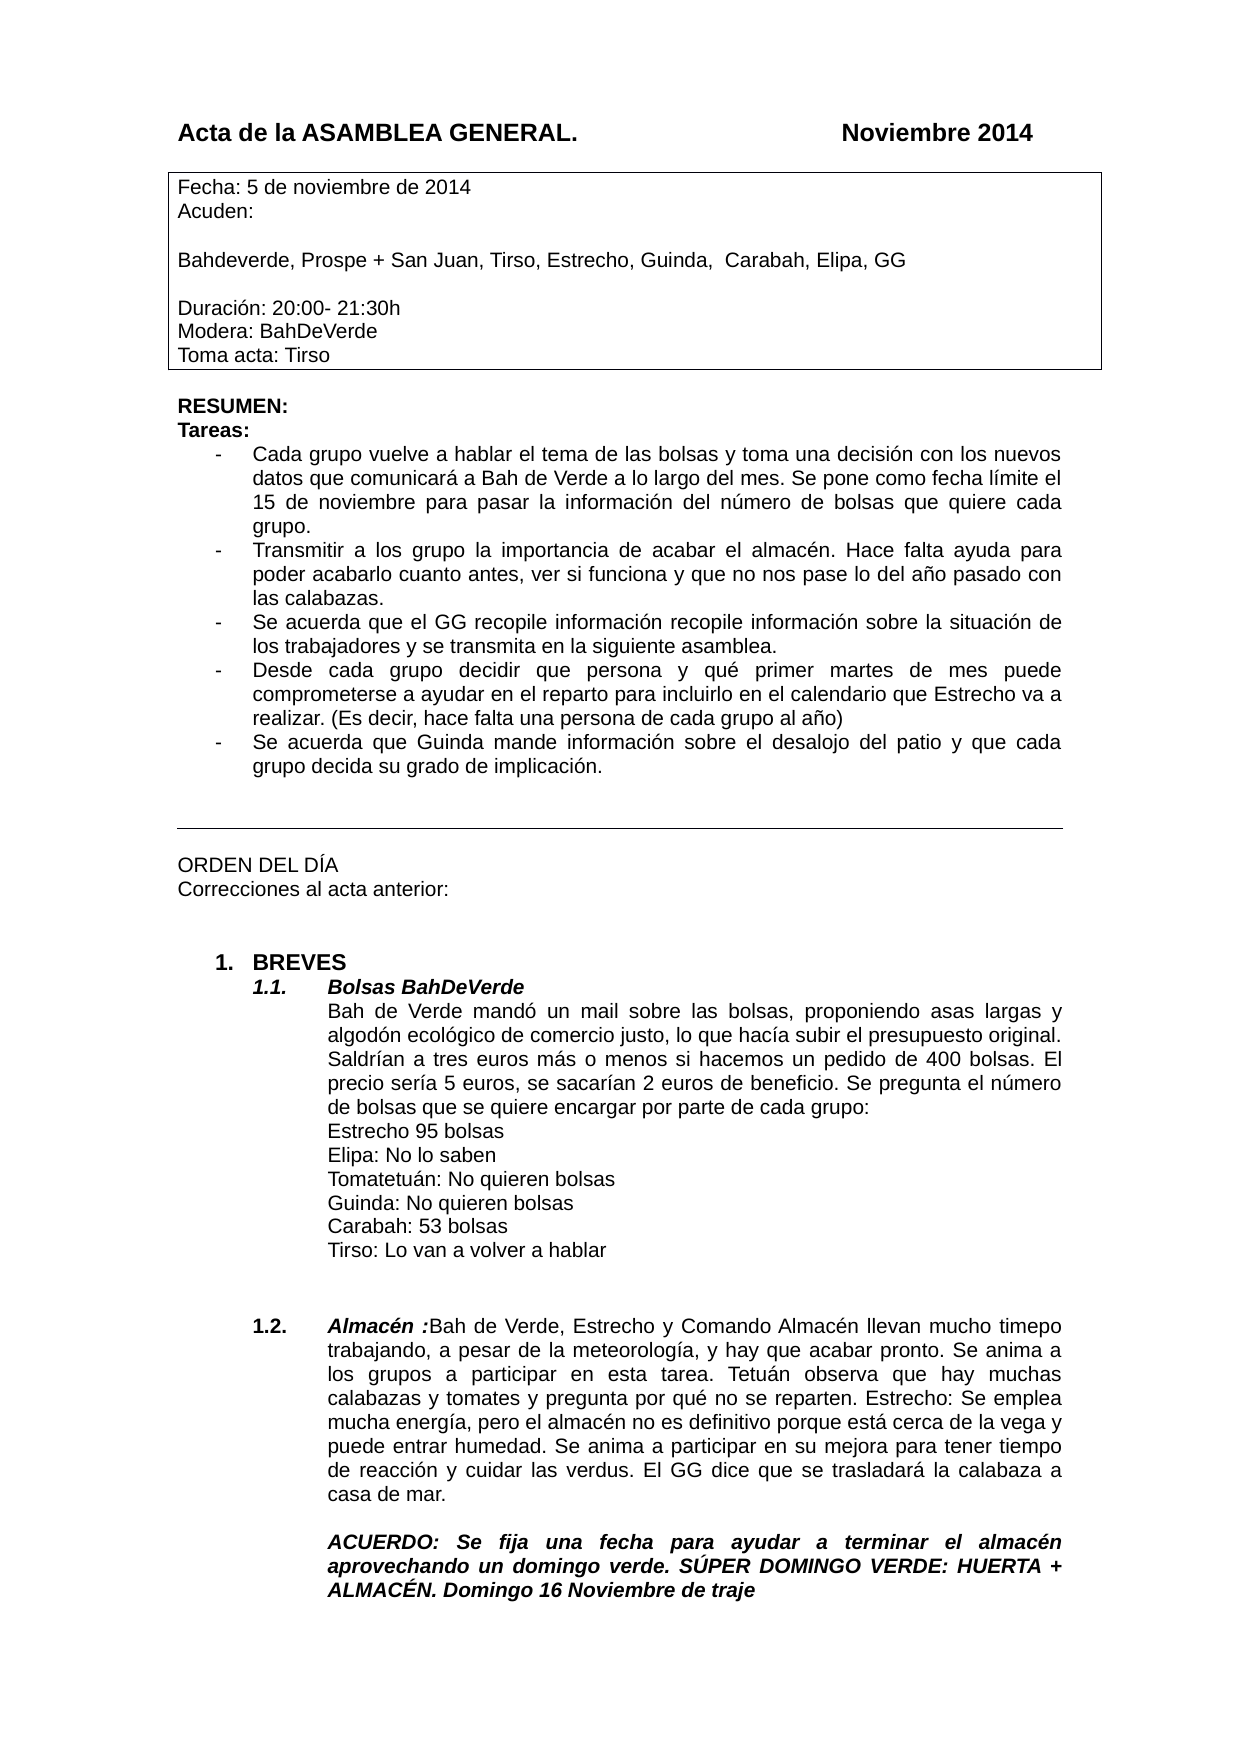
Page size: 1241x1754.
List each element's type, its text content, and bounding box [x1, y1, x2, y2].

text ORDEN DEL DÍA [177, 853, 1063, 877]
list Cada grupo vuelve a hablar el tema de las bolsas y toma una decisión con los nuevos datos que comunicará a Bah de Verde a lo largo del mes. Se pone como fecha límite el 15 de noviembre para pasar la información del número de bolsas que quiere cada grupo. [215, 442, 1063, 538]
text Acuden: [177, 199, 1063, 223]
list Se acuerda que Guinda mande información sobre el desalojo del patio y que cada grupo decida su grado de implicación. [215, 730, 1063, 778]
list Elipa: No lo saben [327, 1142, 1063, 1166]
list Estrecho 95 bolsas [177, 1118, 1063, 1142]
text Toma acta: Tirso [169, 340, 1101, 369]
text Bahdeverde, Prospe + San Juan, Tirso, Estrecho, Guinda, Carabah, Elipa, GG [169, 244, 1101, 271]
list ACUERDO: Se fija una fecha para ayudar a terminar el almacén aprovechando un domingo verde. SÚPER DOMINGO VERDE: HUERTA + ALMACÉN. Domingo 16 Noviembre de traje [327, 1530, 1063, 1602]
list BREVES [215, 948, 1063, 975]
text Duración: 20:00- 21:30h [177, 295, 1063, 319]
list Carabah: 53 bolsas [327, 1214, 1063, 1238]
text Modera: BahDeVerde [177, 319, 1063, 340]
list Tirso: Lo van a volver a hablar [327, 1238, 1063, 1262]
text Fecha: 5 de noviembre de 2014 [169, 173, 1101, 199]
list Tomatetuán: No quieren bolsas [327, 1166, 1063, 1190]
text Acta de la ASAMBLEA GENERAL. Noviembre 2014 [177, 118, 1063, 147]
list Bolsas BahDeVerde [252, 975, 1063, 999]
text Correcciones al acta anterior: [177, 877, 1063, 901]
list Bah de Verde mandó un mail sobre las bolsas, proponiendo asas largas y algodón ecológico de comercio justo, lo que hacía subir el presupuesto original. Saldrían a tres euros más o menos si hacemos un pedido de 400 bolsas. El precio sería 5 euros, se sacarían 2 euros de beneficio. Se pregunta el número de bolsas que se quiere encargar por parte de cada grupo: [327, 999, 1063, 1118]
list Almacén :Bah de Verde, Estrecho y Comando Almacén llevan mucho timepo trabajando, a pesar de la meteorología, y hay que acabar pronto. Se anima a los grupos a participar en esta tarea. Tetuán observa que hay muchas calabazas y tomates y pregunta por qué no se reparten. Estrecho: Se emplea mucha energía, pero el almacén no es definitivo porque está cerca de la vega y puede entrar humedad. Se anima a participar en su mejora para tener tiempo de reacción y cuidar las verdus. El GG dice que se trasladará la calabaza a casa de mar. [252, 1314, 1063, 1506]
list Transmitir a los grupo la importancia de acabar el almacén. Hace falta ayuda para poder acabarlo cuanto antes, ver si funciona y que no nos pase lo del año pasado con las calabazas. [215, 538, 1063, 610]
list Se acuerda que el GG recopile información recopile información sobre la situación de los trabajadores y se transmita en la siguiente asamblea. [215, 610, 1063, 658]
list Guinda: No quieren bolsas [327, 1190, 1063, 1214]
text RESUMEN: [177, 394, 1063, 418]
text Tareas: [177, 418, 1063, 442]
list Desde cada grupo decidir que persona y qué primer martes de mes puede comprometerse a ayudar en el reparto para incluirlo en el calendario que Estrecho va a realizar. (Es decir, hace falta una persona de cada grupo al año) [215, 658, 1063, 730]
